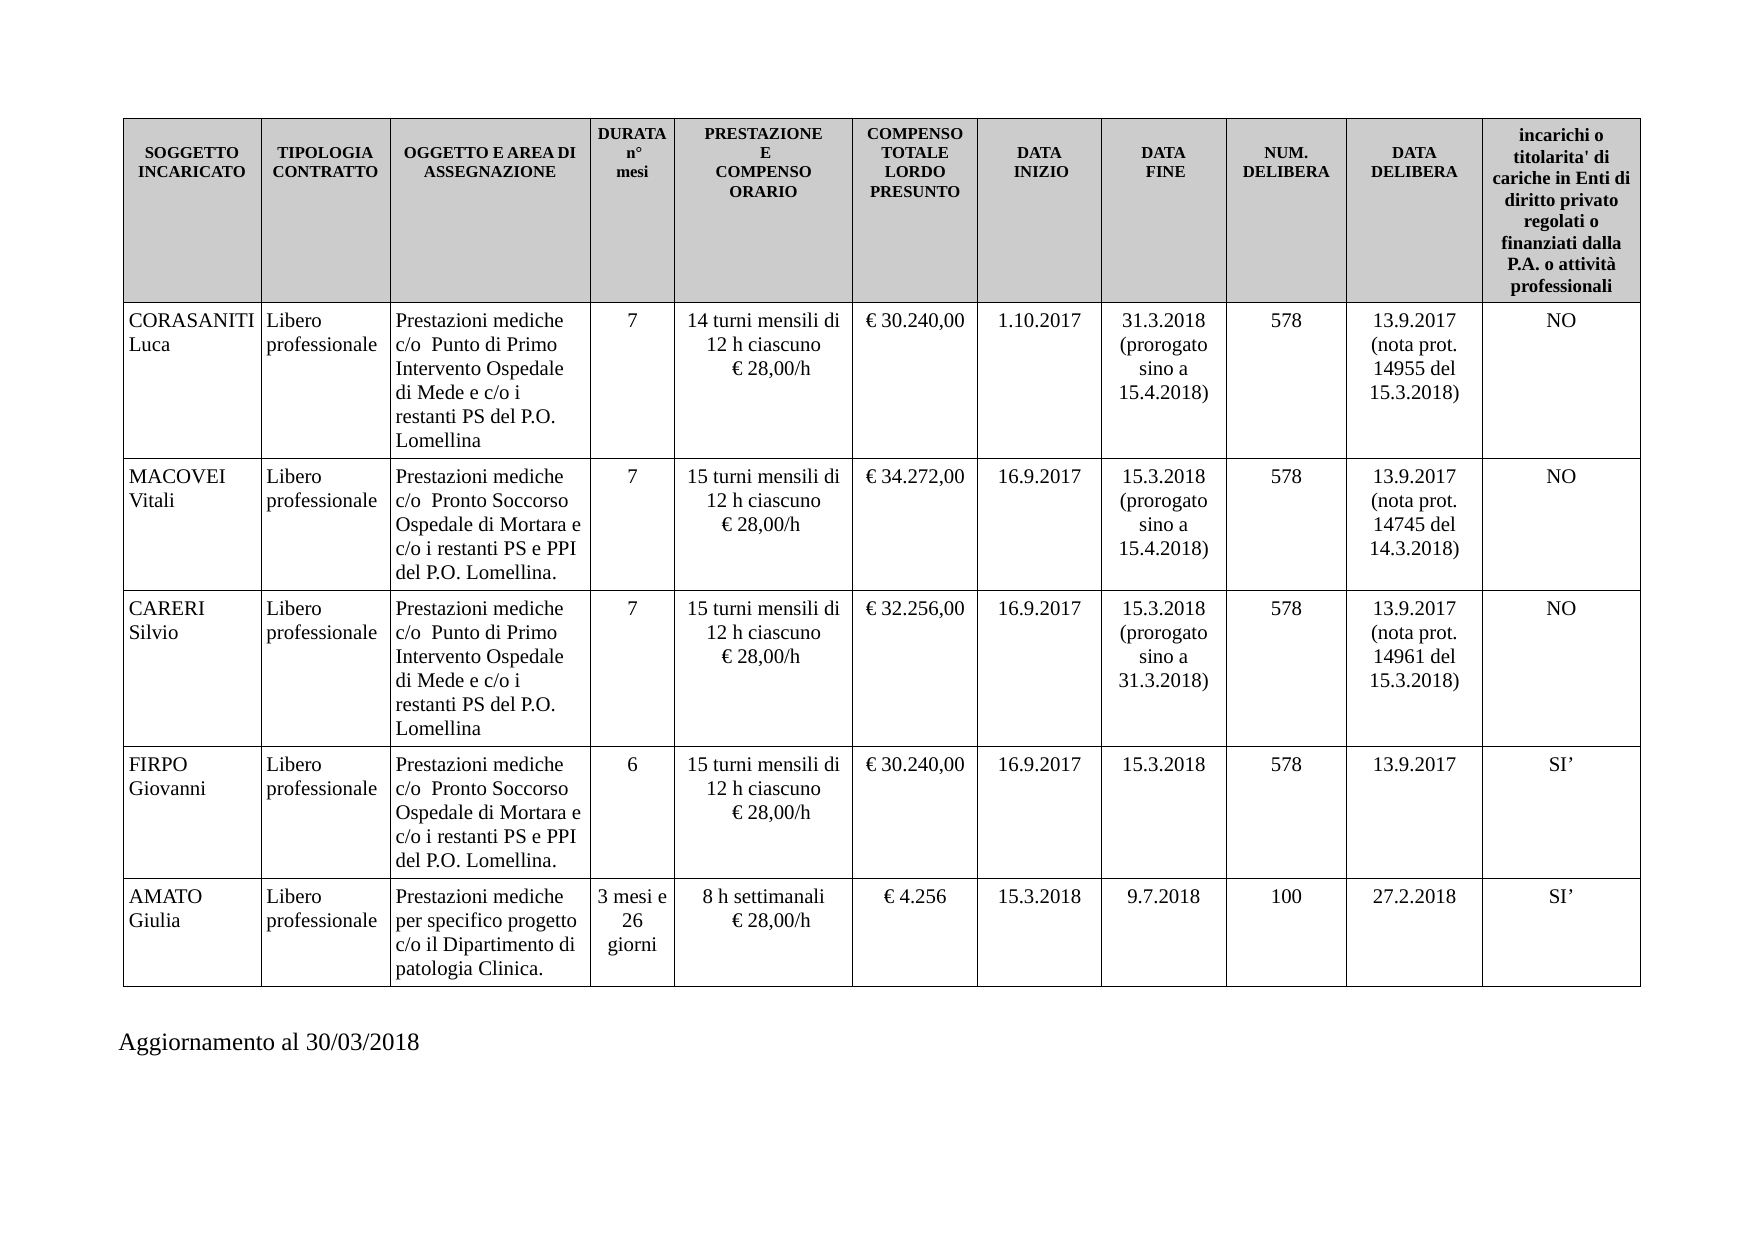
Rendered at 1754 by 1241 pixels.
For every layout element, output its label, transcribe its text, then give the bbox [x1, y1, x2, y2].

table_cell 578 [1227, 591, 1346, 746]
table_cell 15 turni mensili di 12 h ciascuno € 28,00/h [675, 747, 852, 878]
table_cell 15.3.2018 [978, 879, 1101, 986]
table_cell 16.9.2017 [978, 459, 1101, 590]
table_header DATA FINE [1102, 119, 1226, 302]
table_cell 578 [1227, 747, 1346, 878]
table_cell Prestazioni mediche c/o Pronto Soccorso Ospedale di Mortara e c/o i restanti PS e PPI del P.O. Lomellina. [391, 459, 590, 590]
table_cell CARERI Silvio [124, 591, 261, 746]
table_cell 13.9.2017 (nota prot. 14745 del 14.3.2018) [1347, 459, 1482, 590]
table_cell 14 turni mensili di 12 h ciascuno € 28,00/h [675, 303, 852, 458]
table_cell 578 [1227, 459, 1346, 590]
table_cell € 30.240,00 [853, 303, 977, 458]
table_cell 15.3.2018 (prorogato sino a 15.4.2018) [1102, 459, 1226, 590]
table_cell 100 [1227, 879, 1346, 986]
table_header DURATA n° mesi [591, 119, 674, 302]
table_cell 16.9.2017 [978, 747, 1101, 878]
table_header DATA DELIBERA [1347, 119, 1482, 302]
table_cell 13.9.2017 (nota prot. 14961 del 15.3.2018) [1347, 591, 1482, 746]
table_cell 15.3.2018 (prorogato sino a 31.3.2018) [1102, 591, 1226, 746]
table_header DATA INIZIO [978, 119, 1101, 302]
table_cell 578 [1227, 303, 1346, 458]
table_header PRESTAZIONE E COMPENSO ORARIO [675, 119, 852, 302]
table_cell 7 [591, 591, 674, 746]
table_cell € 4.256 [853, 879, 977, 986]
table_cell Prestazioni mediche c/o Pronto Soccorso Ospedale di Mortara e c/o i restanti PS e PPI del P.O. Lomellina. [391, 747, 590, 878]
table_cell 3 mesi e 26 giorni [591, 879, 674, 986]
table_cell SI’ [1483, 747, 1640, 878]
table_cell 16.9.2017 [978, 591, 1101, 746]
table_cell € 32.256,00 [853, 591, 977, 746]
table_cell 13.9.2017 [1347, 747, 1482, 878]
table_cell MACOVEI Vitali [124, 459, 261, 590]
table_cell 31.3.2018 (prorogato sino a 15.4.2018) [1102, 303, 1226, 458]
table_cell Libero professionale [262, 303, 390, 458]
table_cell NO [1483, 591, 1640, 746]
table_cell Libero professionale [262, 591, 390, 746]
table_cell 9.7.2018 [1102, 879, 1226, 986]
table_header COMPENSO TOTALE LORDO PRESUNTO [853, 119, 977, 302]
table_cell 1.10.2017 [978, 303, 1101, 458]
table_cell NO [1483, 303, 1640, 458]
table_cell Libero professionale [262, 459, 390, 590]
table_cell 15.3.2018 [1102, 747, 1226, 878]
table_header SOGGETTO INCARICATO [124, 119, 261, 302]
table_cell 6 [591, 747, 674, 878]
table_cell 15 turni mensili di 12 h ciascuno € 28,00/h [675, 459, 852, 590]
table_cell Prestazioni mediche per specifico progetto c/o il Dipartimento di patologia Clinica. [391, 879, 590, 986]
table_cell Prestazioni mediche c/o Punto di Primo Intervento Ospedale di Mede e c/o i restanti PS del P.O. Lomellina [391, 303, 590, 458]
table_cell AMATO Giulia [124, 879, 261, 986]
table_cell 13.9.2017 (nota prot. 14955 del 15.3.2018) [1347, 303, 1482, 458]
table_header NUM. DELIBERA [1227, 119, 1346, 302]
table_cell NO [1483, 459, 1640, 590]
table_cell 15 turni mensili di 12 h ciascuno € 28,00/h [675, 591, 852, 746]
table_header TIPOLOGIA CONTRATTO [262, 119, 390, 302]
table_header OGGETTO E AREA DI ASSEGNAZIONE [391, 119, 590, 302]
table_cell CORASANITI Luca [124, 303, 261, 458]
table_cell 7 [591, 459, 674, 590]
table_cell FIRPO Giovanni [124, 747, 261, 878]
table_cell SI’ [1483, 879, 1640, 986]
table_cell Libero professionale [262, 747, 390, 878]
table_cell 7 [591, 303, 674, 458]
table_header incarichi o titolarita' di cariche in Enti di diritto privato regolati o finanziati dalla P.A. o attività professionali [1483, 119, 1640, 302]
table_cell Prestazioni mediche c/o Punto di Primo Intervento Ospedale di Mede e c/o i restanti PS del P.O. Lomellina [391, 591, 590, 746]
text Aggiornamento al 30/03/2018 [118, 1027, 1636, 1056]
table_cell 27.2.2018 [1347, 879, 1482, 986]
table_cell Libero professionale [262, 879, 390, 986]
table_cell € 30.240,00 [853, 747, 977, 878]
table_cell 8 h settimanali € 28,00/h [675, 879, 852, 986]
table_cell € 34.272,00 [853, 459, 977, 590]
